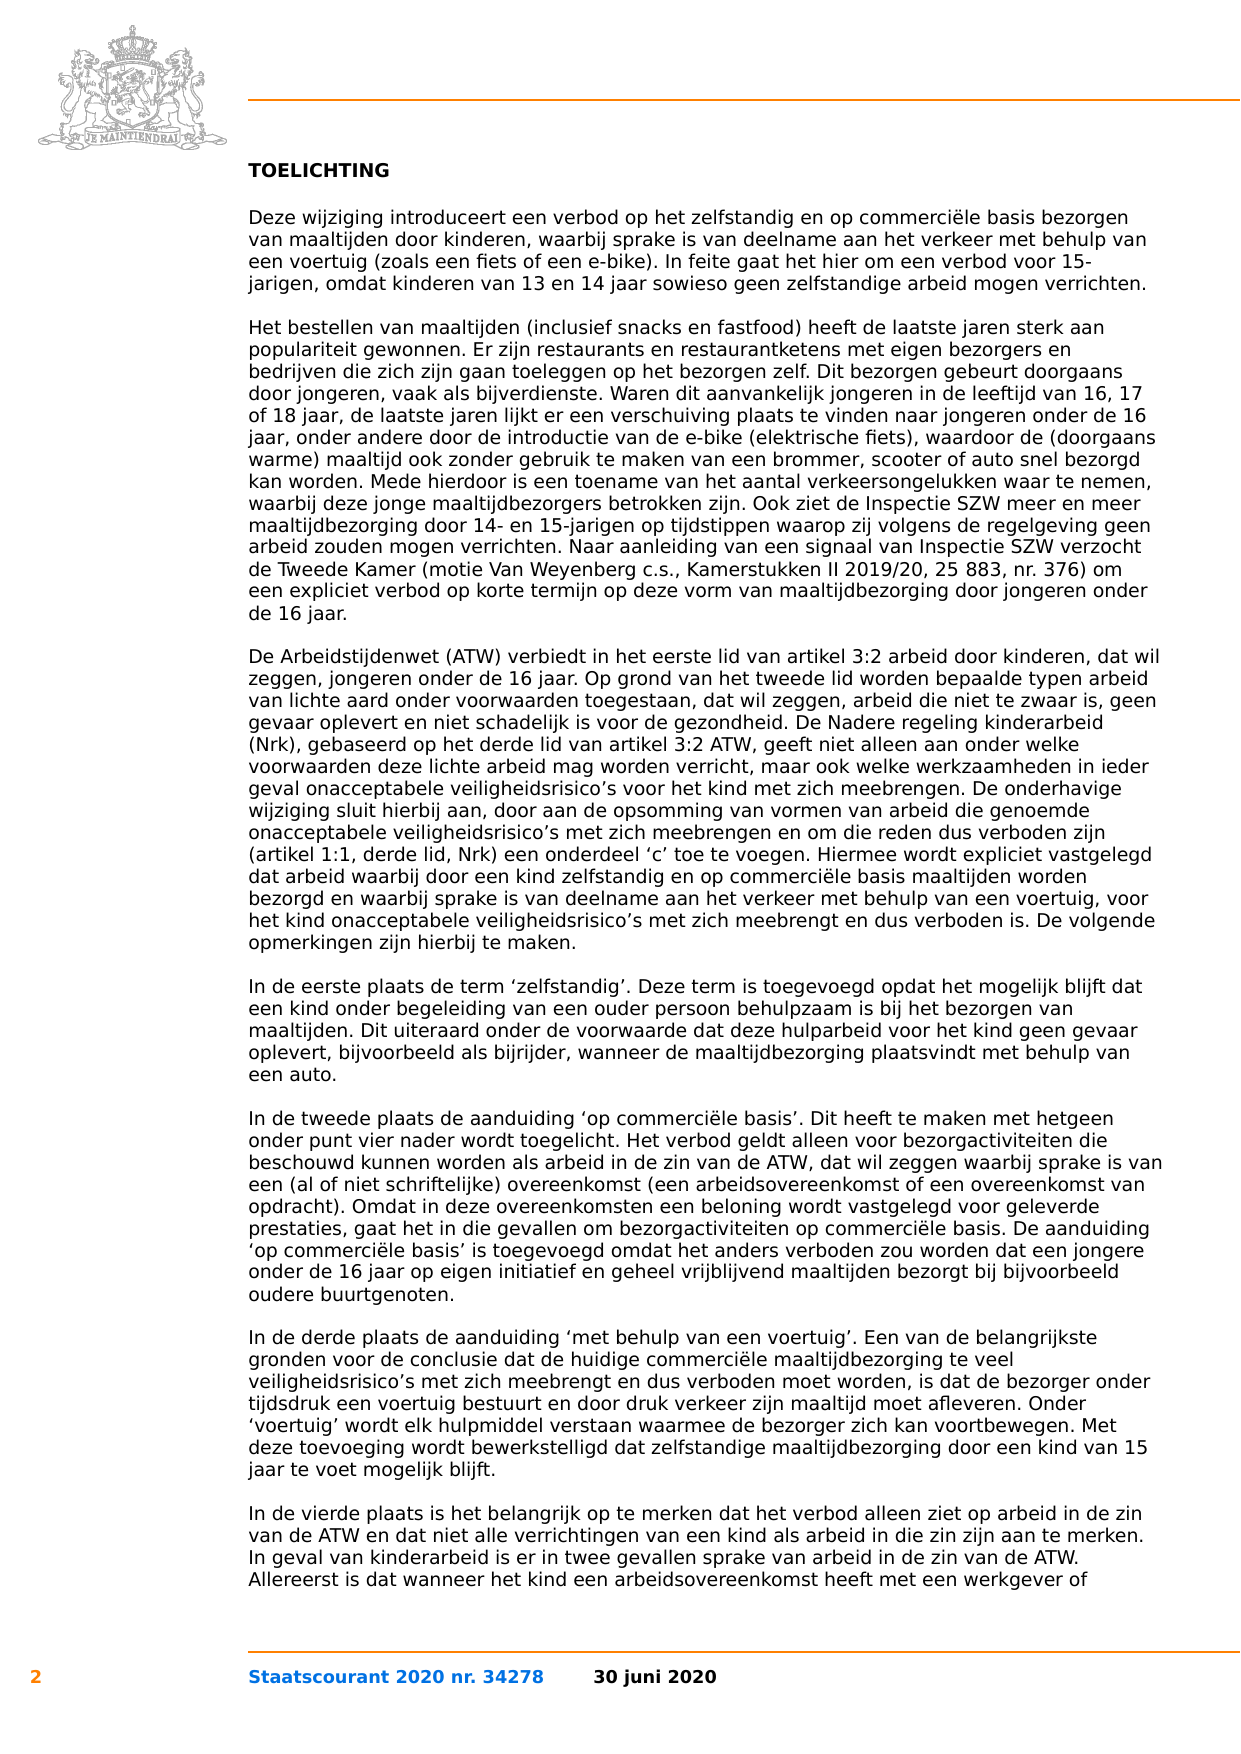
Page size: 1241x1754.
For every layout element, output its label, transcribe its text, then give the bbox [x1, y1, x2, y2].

text De Arbeidstijdenwet (ATW) verbiedt in het eerste lid van artikel 3:2 arbeid door kinderen, dat wil zeggen, jongeren onder de 16 jaar. Op grond van het tweede lid worden bepaalde typen arbeid van lichte aard onder voorwaarden toegestaan, dat wil zeggen, arbeid die niet te zwaar is, geen gevaar oplevert en niet schadelijk is voor de gezondheid. De Nadere regeling kinderarbeid (Nrk), gebaseerd op het derde lid van artikel 3:2 ATW, geeft niet alleen aan onder welke voorwaarden deze lichte arbeid mag worden verricht, maar ook welke werkzaamheden in ieder geval onacceptabele veiligheidsrisico’s voor het kind met zich meebrengen. De onderhavige wijziging sluit hierbij aan, door aan de opsomming van vormen van arbeid die genoemde onacceptabele veiligheidsrisico’s met zich meebrengen en om die reden dus verboden zijn (artikel 1:1, derde lid, Nrk) een onderdeel ‘c’ toe te voegen. Hiermee wordt expliciet vastgelegd dat arbeid waarbij door een kind zelfstandig en op commerciële basis maaltijden worden bezorgd en waarbij sprake is van deelname aan het verkeer met behulp van een voertuig, voor het kind onacceptabele veiligheidsrisico’s met zich meebrengt en dus verboden is. De volgende opmerkingen zijn hierbij te maken. [248, 646, 1163, 954]
text In de eerste plaats de term ‘zelfstandig’. Deze term is toegevoegd opdat het mogelijk blijft dat een kind onder begeleiding van een ouder persoon behulpzaam is bij het bezorgen van maaltijden. Dit uiteraard onder de voorwaarde dat deze hulparbeid voor het kind geen gevaar oplevert, bijvoorbeeld als bijrijder, wanneer de maaltijdbezorging plaatsvindt met behulp van een auto. [248, 976, 1163, 1086]
text Deze wijziging introduceert een verbod op het zelfstandig en op commerciële basis bezorgen van maaltijden door kinderen, waarbij sprake is van deelname aan het verkeer met behulp van een voertuig (zoals een fiets of een e-bike). In feite gaat het hier om een verbod voor 15-jarigen, omdat kinderen van 13 en 14 jaar sowieso geen zelfstandige arbeid mogen verrichten. [248, 207, 1163, 295]
subtitle TOELICHTING [248, 160, 1163, 182]
text In de vierde plaats is het belangrijk op te merken dat het verbod alleen ziet op arbeid in de zin van de ATW en dat niet alle verrichtingen van een kind als arbeid in die zin zijn aan te merken. In geval van kinderarbeid is er in twee gevallen sprake van arbeid in de zin van de ATW. Allereerst is dat wanneer het kind een arbeidsovereenkomst heeft met een werkgever of [248, 1503, 1163, 1591]
text In de derde plaats de aanduiding ‘met behulp van een voertuig’. Een van de belangrijkste gronden voor de conclusie dat de huidige commerciële maaltijdbezorging te veel veiligheidsrisico’s met zich meebrengt en dus verboden moet worden, is dat de bezorger onder tijdsdruk een voertuig bestuurt en door druk verkeer zijn maaltijd moet afleveren. Onder ‘voertuig’ wordt elk hulpmiddel verstaan waarmee de bezorger zich kan voortbewegen. Met deze toevoeging wordt bewerkstelligd dat zelfstandige maaltijdbezorging door een kind van 15 jaar te voet mogelijk blijft. [248, 1327, 1163, 1481]
picture [38, 25, 227, 150]
text In de tweede plaats de aanduiding ‘op commerciële basis’. Dit heeft te maken met hetgeen onder punt vier nader wordt toegelicht. Het verbod geldt alleen voor bezorgactiviteiten die beschouwd kunnen worden als arbeid in de zin van de ATW, dat wil zeggen waarbij sprake is van een (al of niet schriftelijke) overeenkomst (een arbeidsovereenkomst of een overeenkomst van opdracht). Omdat in deze overeenkomsten een beloning wordt vastgelegd voor geleverde prestaties, gaat het in die gevallen om bezorgactiviteiten op commerciële basis. De aanduiding ‘op commerciële basis’ is toegevoegd omdat het anders verboden zou worden dat een jongere onder de 16 jaar op eigen initiatief en geheel vrijblijvend maaltijden bezorgt bij bijvoorbeeld oudere buurtgenoten. [248, 1108, 1163, 1305]
text Het bestellen van maaltijden (inclusief snacks en fastfood) heeft de laatste jaren sterk aan populariteit gewonnen. Er zijn restaurants en restaurantketens met eigen bezorgers en bedrijven die zich zijn gaan toeleggen op het bezorgen zelf. Dit bezorgen gebeurt doorgaans door jongeren, vaak als bijverdienste. Waren dit aanvankelijk jongeren in de leeftijd van 16, 17 of 18 jaar, de laatste jaren lijkt er een verschuiving plaats te vinden naar jongeren onder de 16 jaar, onder andere door de introductie van de e-bike (elektrische fiets), waardoor de (doorgaans warme) maaltijd ook zonder gebruik te maken van een brommer, scooter of auto snel bezorgd kan worden. Mede hierdoor is een toename van het aantal verkeersongelukken waar te nemen, waarbij deze jonge maaltijdbezorgers betrokken zijn. Ook ziet de Inspectie SZW meer en meer maaltijdbezorging door 14- en 15-jarigen op tijdstippen waarop zij volgens de regelgeving geen arbeid zouden mogen verrichten. Naar aanleiding van een signaal van Inspectie SZW verzocht de Tweede Kamer (motie Van Weyenberg c.s., Kamerstukken II 2019/20, 25 883, nr. 376) om een expliciet verbod op korte termijn op deze vorm van maaltijdbezorging door jongeren onder de 16 jaar. [248, 317, 1163, 624]
